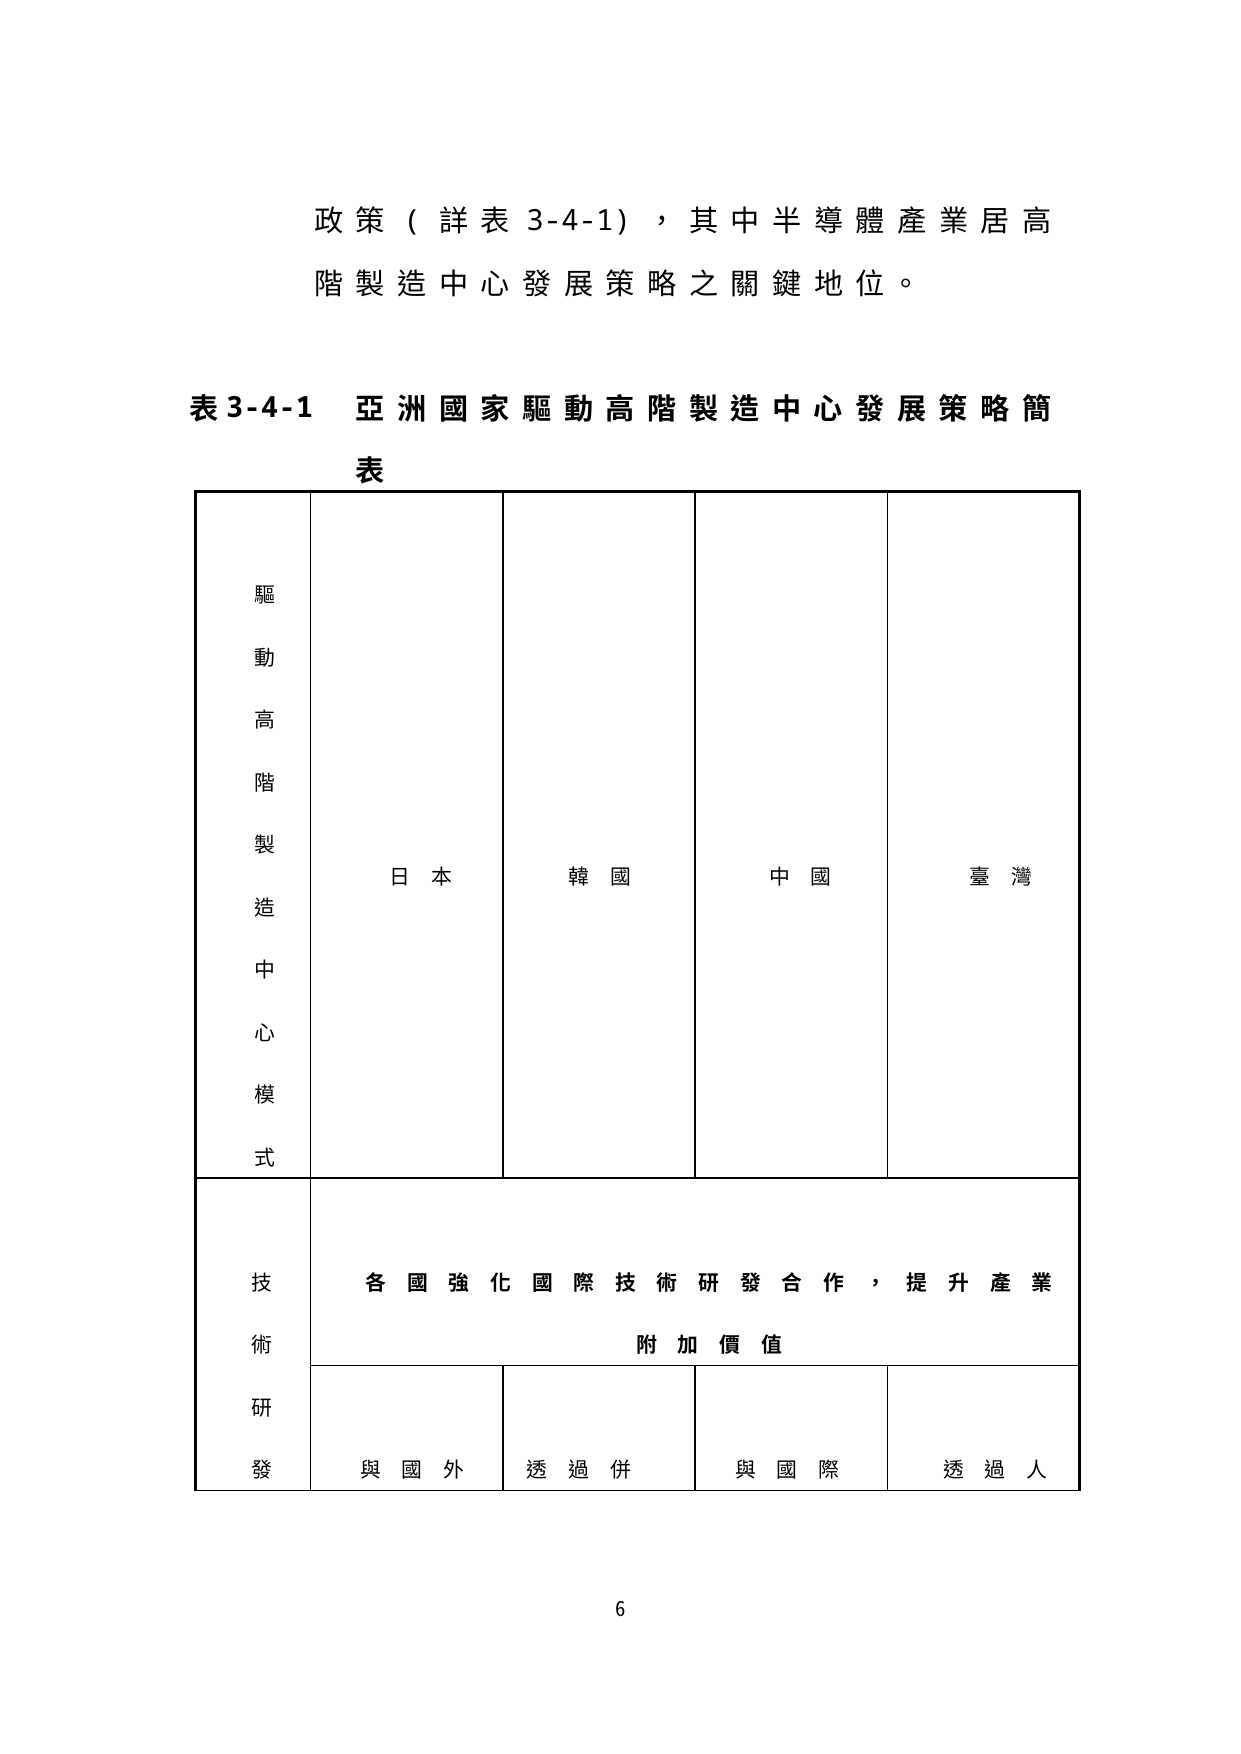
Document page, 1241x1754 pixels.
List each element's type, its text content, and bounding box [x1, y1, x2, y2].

table_cell 各國強化國際技術研發合作，提升產業附加價值 [311, 1179, 1078, 1365]
table_cell 與國際 [696, 1366, 887, 1490]
table_cell 透過併 [504, 1366, 694, 1490]
table_header 驅動高階製造中心模式 [197, 493, 310, 1177]
table_cell 與國外 [311, 1366, 502, 1490]
table_header 日本 [311, 493, 502, 1177]
table_header 韓國 [504, 493, 694, 1177]
table_header 臺灣 [888, 493, 1078, 1177]
table_header 中國 [696, 493, 887, 1177]
text 政策(詳表3-4-1)，其中半導體產業居高階製造中心發展策略之關鍵地位。 [271, 177, 1058, 302]
table_cell 技術研發 [197, 1179, 310, 1490]
table_cell 透過人 [888, 1366, 1078, 1490]
text 表3-4-1 亞洲國家驅動高階製造中心發展策略簡表 [183, 365, 1072, 490]
